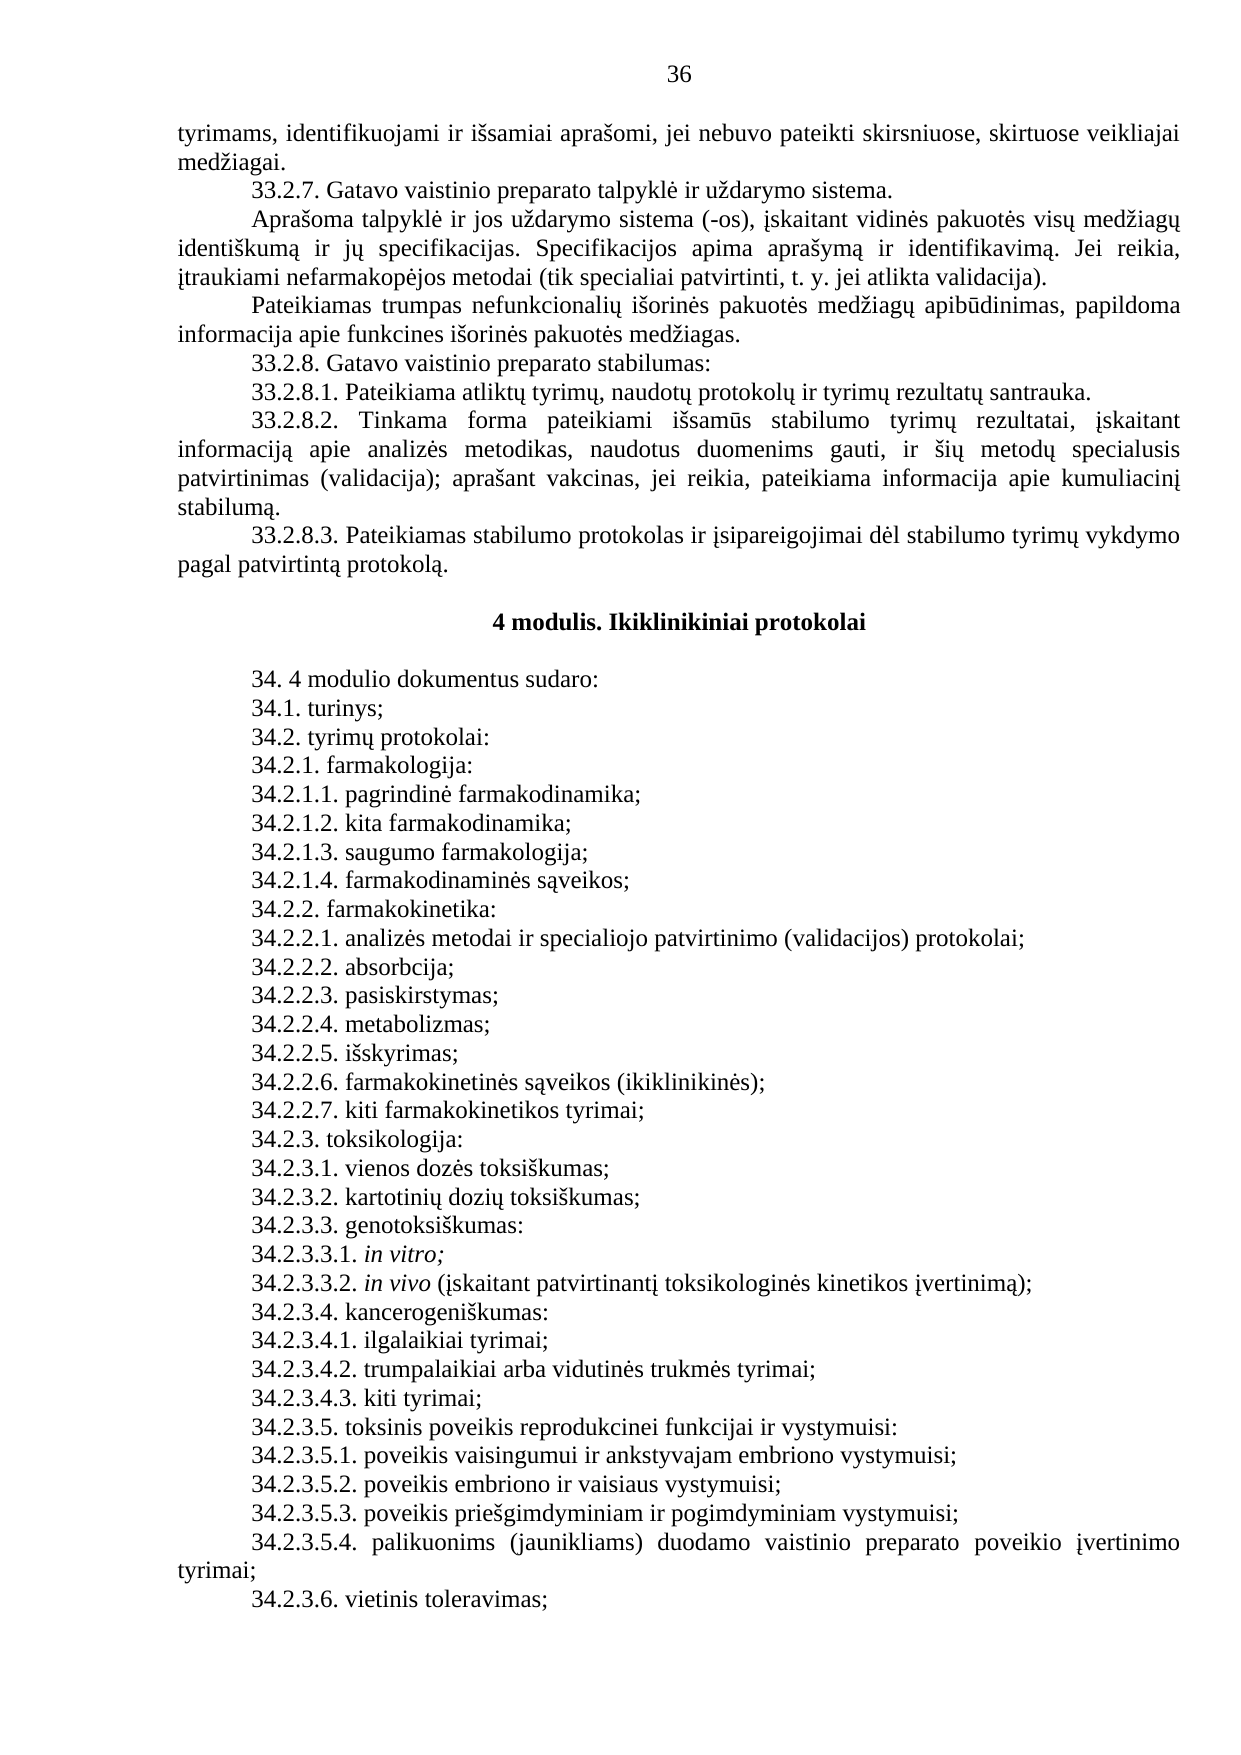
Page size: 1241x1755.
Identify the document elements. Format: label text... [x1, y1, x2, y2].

text 34.2.3. toksikologija: [177, 1124, 1181, 1153]
text tyrimams, identifikuojami ir išsamiai aprašomi, jei nebuvo pateikti skirsniuose, skirtuose veikliajai medžiagai. [177, 118, 1181, 176]
text 34.2.2. farmakokinetika: [177, 894, 1181, 923]
text 34. 4 modulio dokumentus sudaro: [177, 664, 1181, 693]
text 34.2.3.3.2. in vivo (įskaitant patvirtinantį toksikologinės kinetikos įvertinimą); [177, 1268, 1181, 1297]
text 34.2.3.5.1. poveikis vaisingumui ir ankstyvajam embriono vystymuisi; [177, 1441, 1181, 1469]
text 33.2.8. Gatavo vaistinio preparato stabilumas: [177, 348, 1181, 377]
text 34.2.3.5. toksinis poveikis reprodukcinei funkcijai ir vystymuisi: [177, 1412, 1181, 1441]
text 34.2.3.2. kartotinių dozių toksiškumas; [177, 1182, 1181, 1211]
text 34.2.1.3. saugumo farmakologija; [177, 837, 1181, 866]
text 34.1. turinys; [177, 693, 1181, 722]
text 34.2.2.3. pasiskirstymas; [177, 981, 1181, 1009]
text 34.2.3.4.2. trumpalaikiai arba vidutinės trukmės tyrimai; [177, 1354, 1181, 1383]
text 34.2. tyrimų protokolai: [177, 722, 1181, 751]
text 34.2.3.5.4. palikuonims (jaunikliams) duodamo vaistinio preparato poveikio įvertinimo tyrimai; [177, 1527, 1181, 1584]
text 34.2.2.2. absorbcija; [177, 952, 1181, 981]
text Pateikiamas trumpas nefunkcionalių išorinės pakuotės medžiagų apibūdinimas, papildoma informacija apie funkcines išorinės pakuotės medžiagas. [177, 291, 1181, 348]
text 34.2.3.4. kancerogeniškumas: [177, 1297, 1181, 1326]
text Aprašoma talpyklė ir jos uždarymo sistema (-os), įskaitant vidinės pakuotės visų medžiagų identiškumą ir jų specifikacijas. Specifikacijos apima aprašymą ir identifikavimą. Jei reikia, įtraukiami nefarmakopėjos metodai (tik specialiai patvirtinti, t. y. jei atlikta validacija). [177, 204, 1181, 291]
text 34.2.1.2. kita farmakodinamika; [177, 808, 1181, 837]
text 34.2.3.4.3. kiti tyrimai; [177, 1383, 1181, 1412]
text 33.2.8.2. Tinkama forma pateikiami išsamūs stabilumo tyrimų rezultatai, įskaitant informaciją apie analizės metodikas, naudotus duomenims gauti, ir šių metodų specialusis patvirtinimas (validacija); aprašant vakcinas, jei reikia, pateikiama informacija apie kumuliacinį stabilumą. [177, 406, 1181, 521]
text 34.2.3.3.1. in vitro; [177, 1239, 1181, 1268]
text 34.2.1. farmakologija: [177, 751, 1181, 779]
text 4 modulis. Ikiklinikiniai protokolai [177, 607, 1181, 636]
text 34.2.2.4. metabolizmas; [177, 1009, 1181, 1038]
text 34.2.3.4.1. ilgalaikiai tyrimai; [177, 1326, 1181, 1354]
text 34.2.1.1. pagrindinė farmakodinamika; [177, 779, 1181, 808]
text 33.2.8.1. Pateikiama atliktų tyrimų, naudotų protokolų ir tyrimų rezultatų santrauka. [177, 377, 1181, 406]
text 34.2.3.5.2. poveikis embriono ir vaisiaus vystymuisi; [177, 1469, 1181, 1498]
text 34.2.2.7. kiti farmakokinetikos tyrimai; [177, 1096, 1181, 1124]
text 34.2.2.5. išskyrimas; [177, 1038, 1181, 1067]
text 33.2.8.3. Pateikiamas stabilumo protokolas ir įsipareigojimai dėl stabilumo tyrimų vykdymo pagal patvirtintą protokolą. [177, 521, 1181, 578]
text 33.2.7. Gatavo vaistinio preparato talpyklė ir uždarymo sistema. [177, 176, 1181, 204]
text 34.2.3.5.3. poveikis priešgimdyminiam ir pogimdyminiam vystymuisi; [177, 1498, 1181, 1527]
text 34.2.2.1. analizės metodai ir specialiojo patvirtinimo (validacijos) protokolai; [177, 923, 1181, 952]
text 34.2.3.1. vienos dozės toksiškumas; [177, 1153, 1181, 1182]
text 34.2.3.3. genotoksiškumas: [177, 1211, 1181, 1239]
text 34.2.2.6. farmakokinetinės sąveikos (ikiklinikinės); [177, 1067, 1181, 1096]
text 34.2.3.6. vietinis toleravimas; [177, 1584, 1181, 1613]
text 34.2.1.4. farmakodinaminės sąveikos; [177, 866, 1181, 894]
